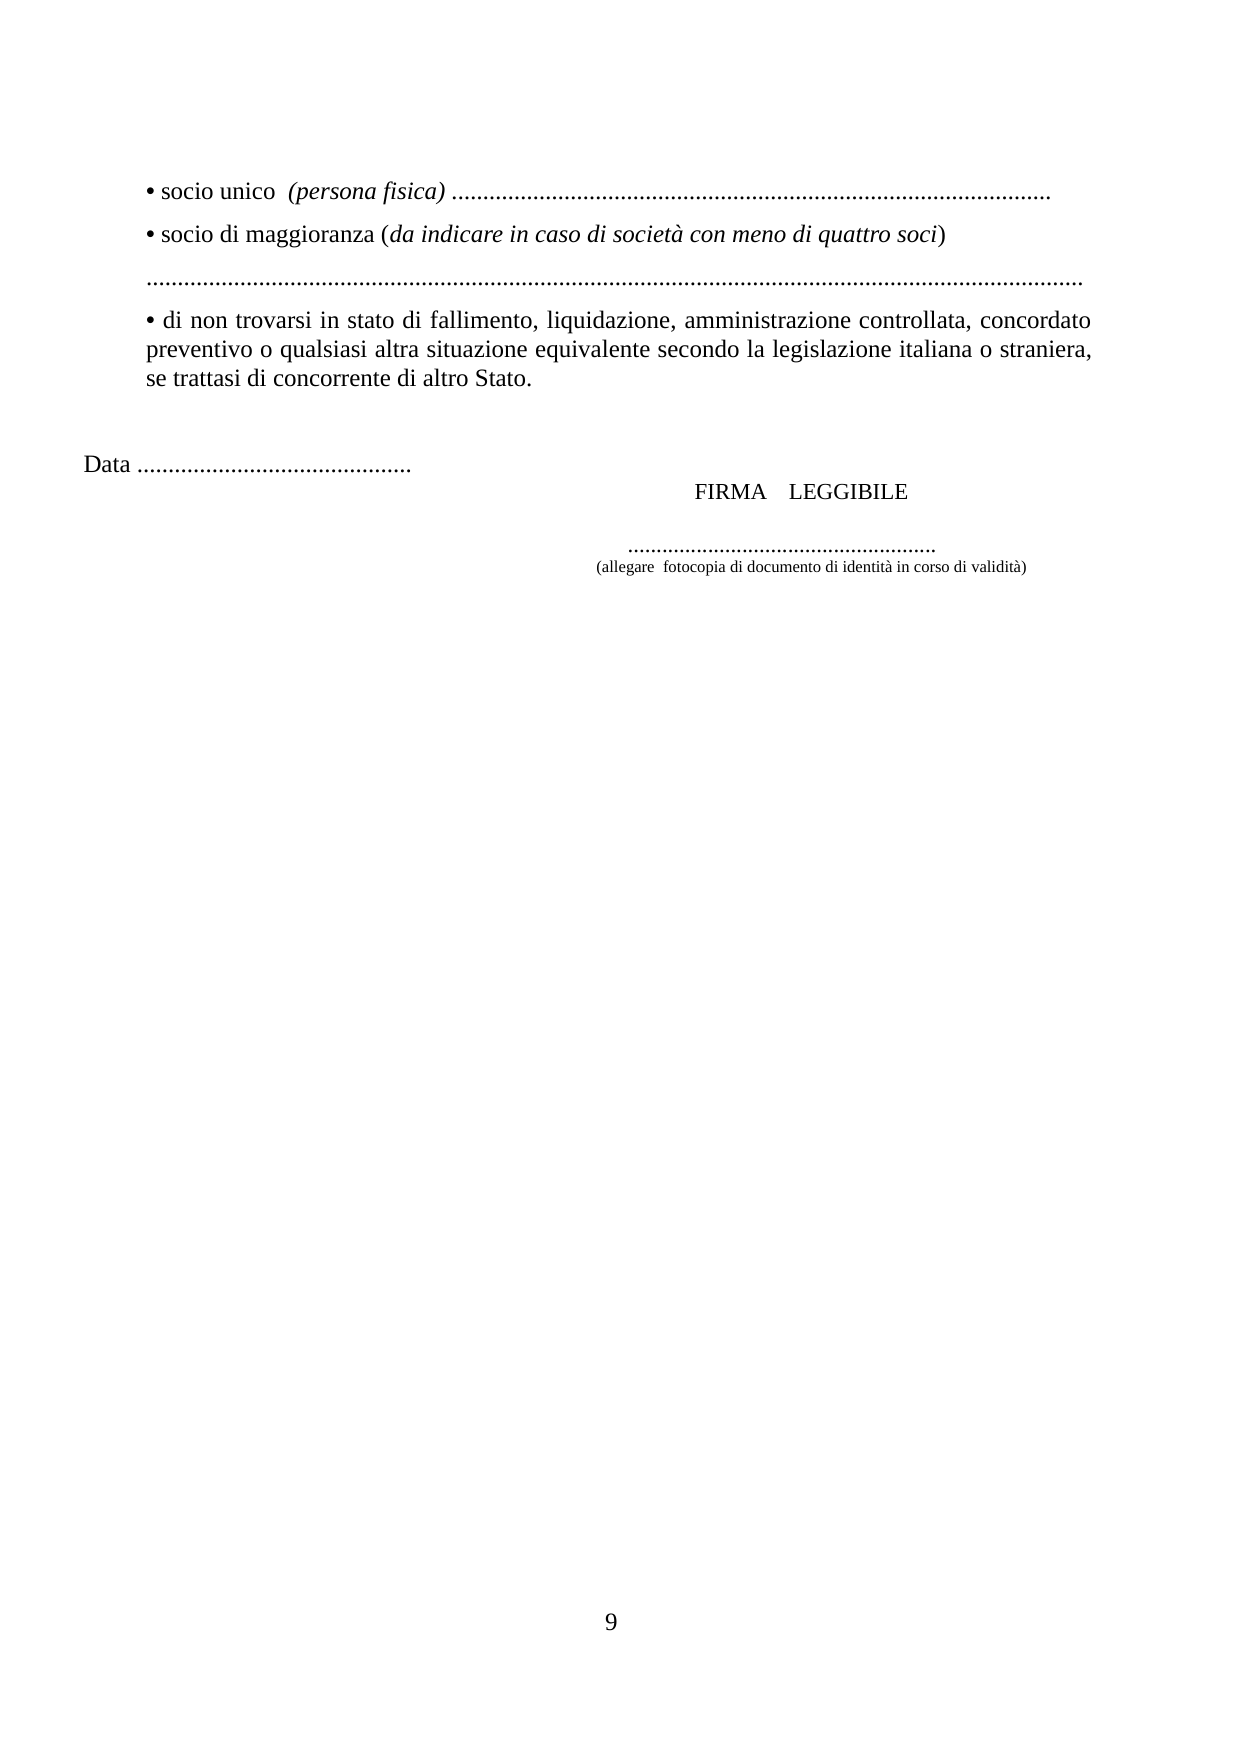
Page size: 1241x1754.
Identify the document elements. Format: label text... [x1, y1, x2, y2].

text (allegare fotocopia di documento di identità in corso di validità) [100, 557, 1093, 576]
text ...................................................................................................................................................... [146, 262, 1093, 291]
text ...................................................... [100, 531, 1093, 557]
text • socio di maggioranza (da indicare in caso di società con meno di quattro soci) [146, 219, 1093, 248]
text • di non trovarsi in stato di fallimento, liquidazione, amministrazione controllata, concordato preventivo o qualsiasi altra situazione equivalente secondo la legislazione italiana o straniera, se trattasi di concorrente di altro Stato. [146, 306, 1093, 392]
text • socio unico (persona fisica) ................................................................................................ [146, 176, 1093, 205]
list FIRMA LEGGIBILE [71, 478, 1093, 504]
list Data ............................................ [71, 449, 1093, 478]
